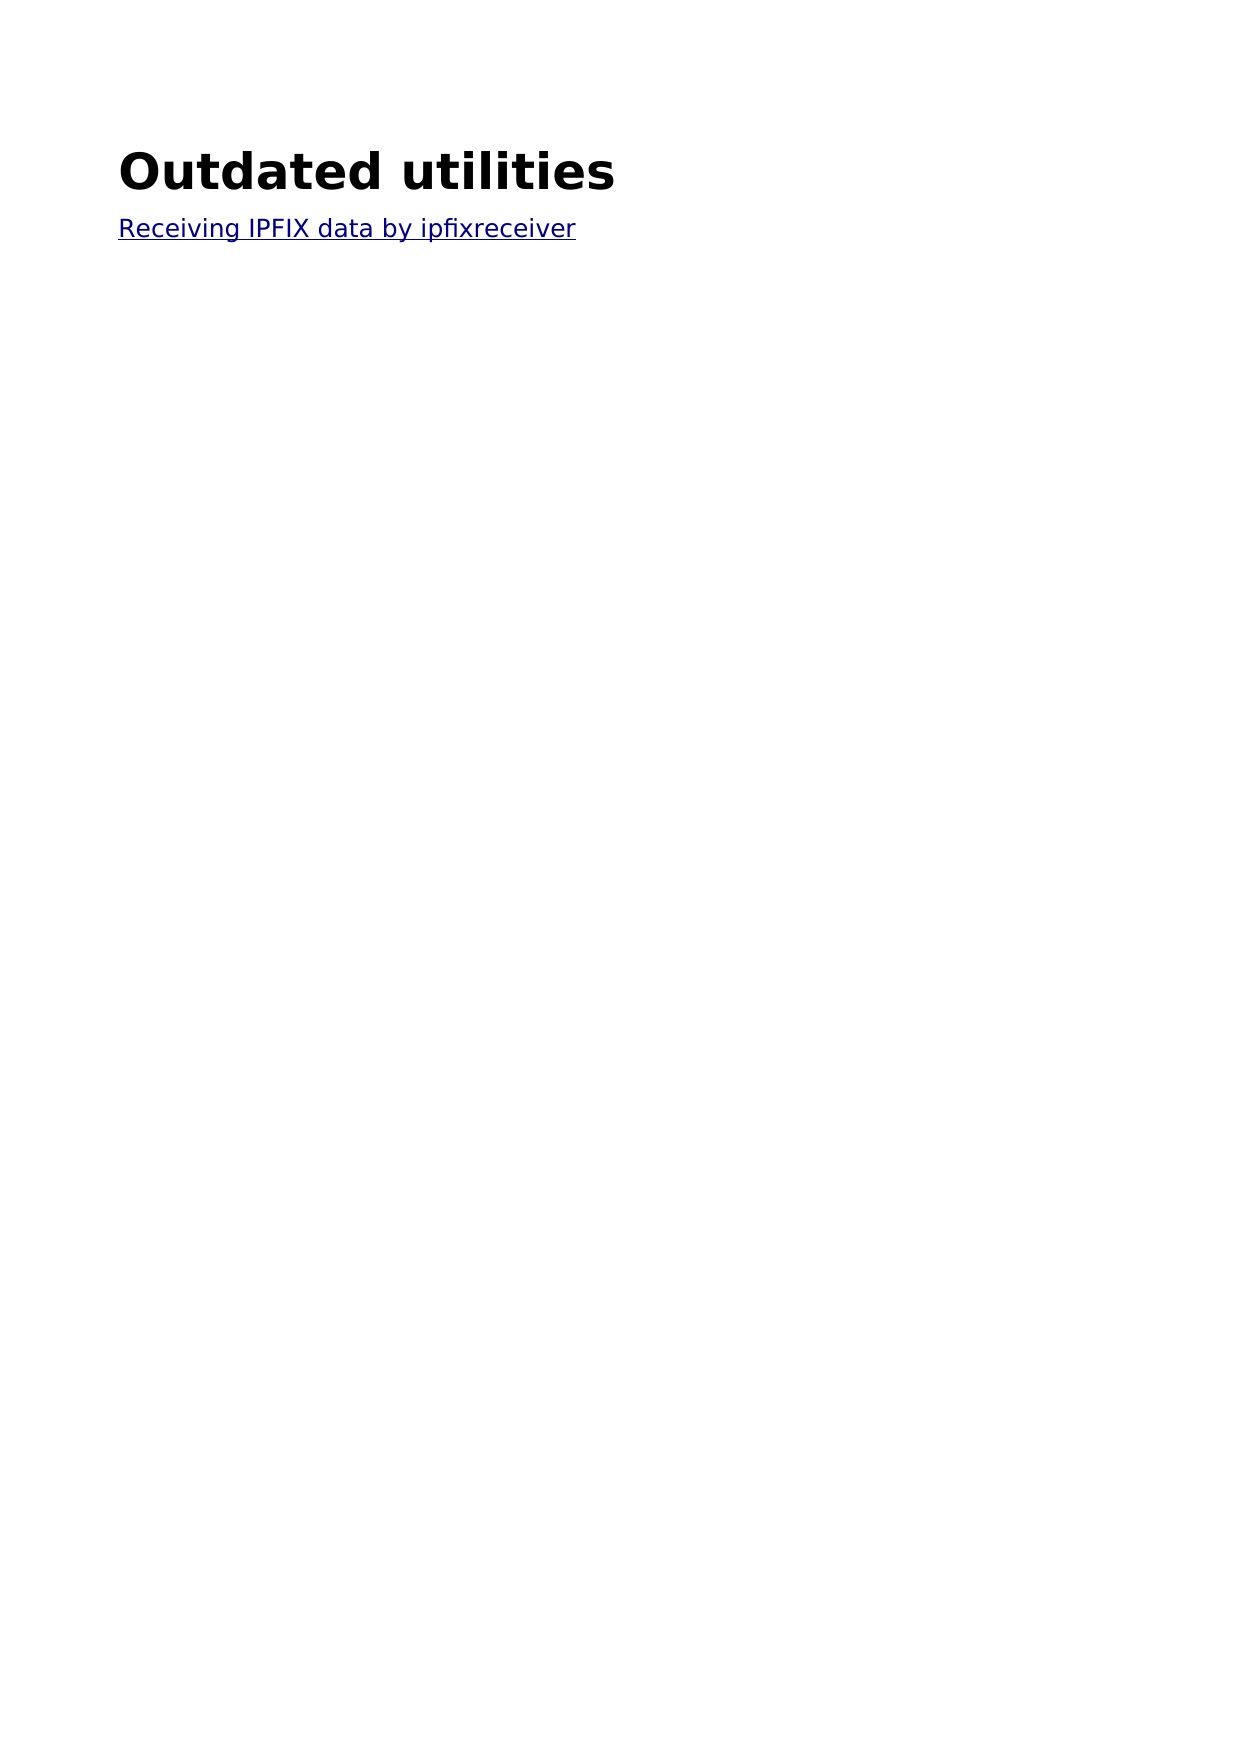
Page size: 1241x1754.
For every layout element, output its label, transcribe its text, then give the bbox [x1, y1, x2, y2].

text Receiving IPFIX data by ipfixreceiver [118, 214, 1122, 243]
subtitle Outdated utilities [118, 143, 1122, 201]
